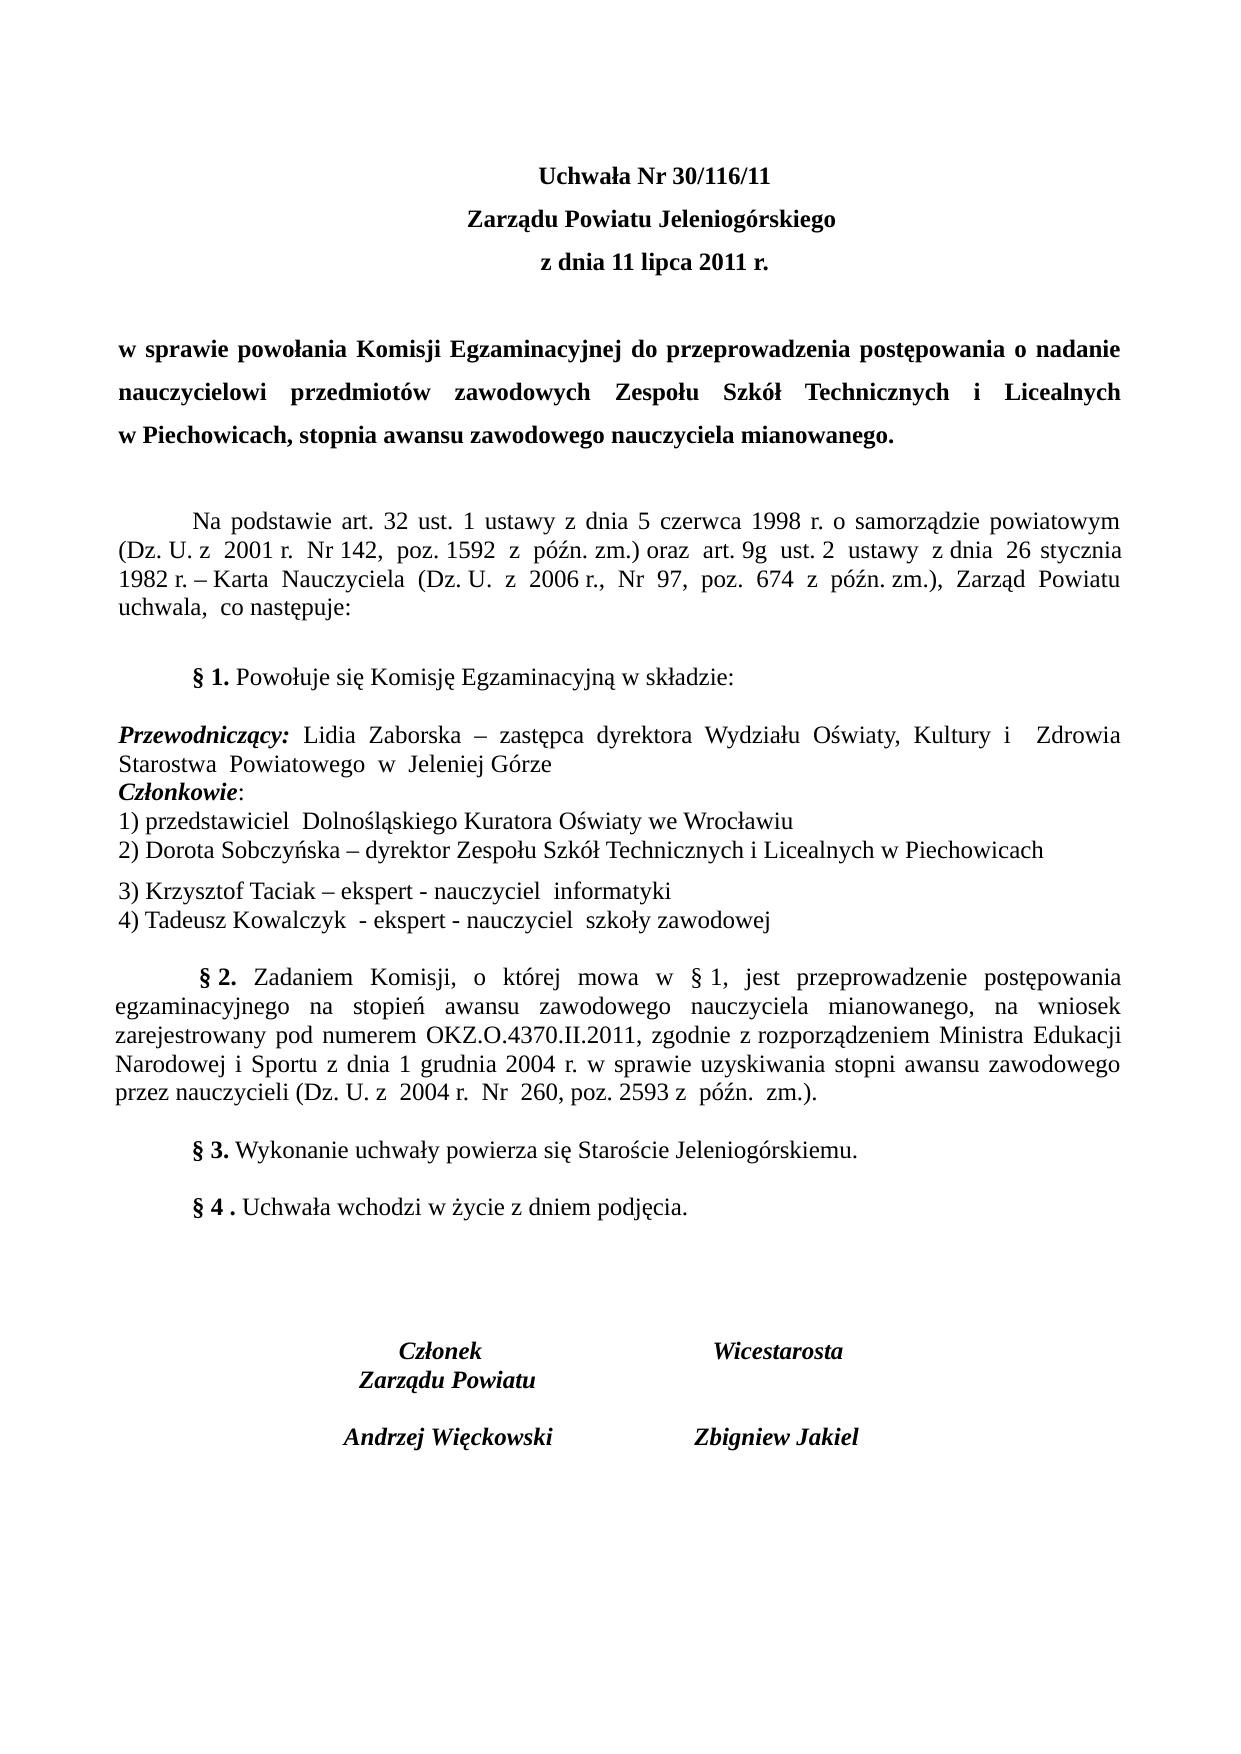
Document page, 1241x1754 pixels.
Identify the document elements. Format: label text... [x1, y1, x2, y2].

text § 1. Powołuje się Komisję Egzaminacyjną w składzie: [118, 662, 1122, 691]
text 1) przedstawiciel Dolnośląskiego Kuratora Oświaty we Wrocławiu [118, 806, 1122, 835]
text Członek Wicestarosta [325, 1336, 1122, 1365]
text Zarządu Powiatu Jeleniogórskiego [118, 204, 1122, 233]
text Uchwała Nr 30/116/11 [118, 161, 1122, 190]
text 4) Tadeusz Kowalczyk - ekspert - nauczyciel szkoły zawodowej [118, 905, 1122, 934]
text z dnia 11 lipca 2011 r. [118, 247, 1122, 276]
text Na podstawie art. 32 ust. 1 ustawy z dnia 5 czerwca 1998 r. o samorządzie powiatowym (Dz. U. z 2001 r. Nr 142, poz. 1592 z późn. zm.) oraz art. 9g ust. 2 ustawy z dnia 26 stycznia 1982 r. – Karta Nauczyciela (Dz. U. z 2006 r., Nr 97, poz. 674 z późn. zm.), Zarząd Powiatu uchwala, co następuje: [118, 506, 1122, 621]
text § 4 . Uchwała wchodzi w życie z dniem podjęcia. [118, 1192, 1122, 1221]
text Zarządu Powiatu [325, 1365, 1122, 1394]
text Andrzej Więckowski Zbigniew Jakiel [251, 1422, 1122, 1451]
text Przewodniczący: Lidia Zaborska – zastępca dyrektora Wydziału Oświaty, Kultury i Zdrowia Starostwa Powiatowego w Jeleniej Górze [118, 720, 1122, 777]
text w sprawie powołania Komisji Egzaminacyjnej do przeprowadzenia postępowania o nadanie nauczycielowi przedmiotów zawodowych Zespołu Szkół Technicznych i Licealnych w Piechowicach, stopnia awansu zawodowego nauczyciela mianowanego. [118, 334, 1122, 449]
text § 2. Zadaniem Komisji, o której mowa w § 1, jest przeprowadzenie postępowania egzaminacyjnego na stopień awansu zawodowego nauczyciela mianowanego, na wniosek zarejestrowany pod numerem OKZ.O.4370.II.2011, zgodnie z rozporządzeniem Ministra Edukacji Narodowej i Sportu z dnia 1 grudnia 2004 r. w sprawie uzyskiwania stopni awansu zawodowego przez nauczycieli (Dz. U. z 2004 r. Nr 260, poz. 2593 z późn. zm.). [115, 962, 1122, 1106]
text 3) Krzysztof Taciak – ekspert - nauczyciel informatyki [118, 876, 1122, 905]
text Członkowie: [118, 777, 1122, 806]
text 2) Dorota Sobczyńska – dyrektor Zespołu Szkół Technicznych i Licealnych w Piechowicach [118, 835, 1122, 864]
text § 3. Wykonanie uchwały powierza się Staroście Jeleniogórskiemu. [117, 1135, 1122, 1164]
